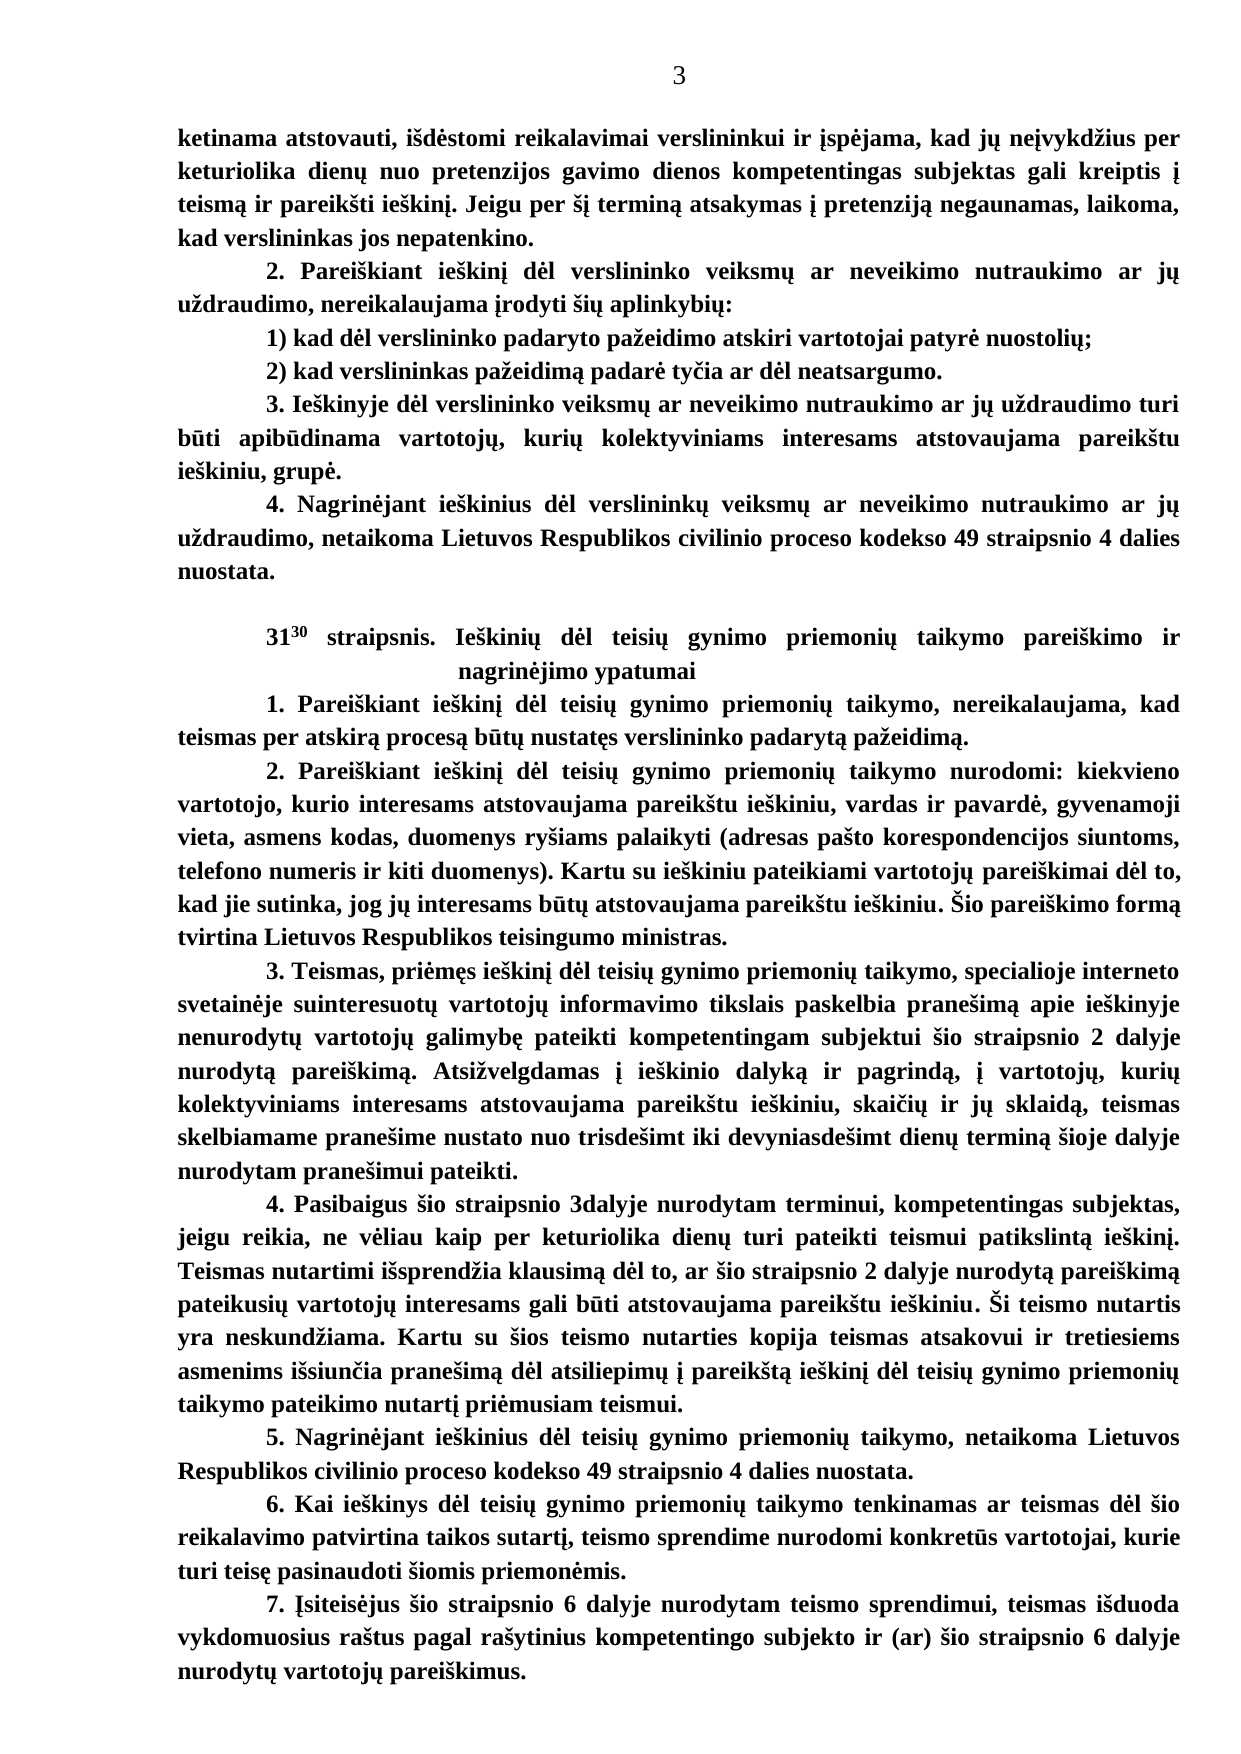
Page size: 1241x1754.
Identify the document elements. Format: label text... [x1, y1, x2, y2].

text 6. Kai ieškinys dėl teisių gynimo priemonių taikymo tenkinamas ar teismas dėl šio reikalavimo patvirtina taikos sutartį, teismo sprendime nurodomi konkretūs vartotojai, kurie turi teisę pasinaudoti šiomis priemonėmis. [177, 1484, 1181, 1584]
text 1. Pareiškiant ieškinį dėl teisių gynimo priemonių taikymo, nereikalaujama, kad teismas per atskirą procesą būtų nustatęs verslininko padarytą pažeidimą. [177, 684, 1181, 751]
text 4. Pasibaigus šio straipsnio 3dalyje nurodytam terminui, kompetentingas subjektas, jeigu reikia, ne vėliau kaip per keturiolika dienų turi pateikti teismui patikslintą ieškinį. Teismas nutartimi išsprendžia klausimą dėl to, ar šio straipsnio 2 dalyje nurodytą pareiškimą pateikusių vartotojų interesams gali būti atstovaujama pareikštu ieškiniu. Ši teismo nutartis yra neskundžiama. Kartu su šios teismo nutarties kopija teismas atsakovui ir tretiesiems asmenims išsiunčia pranešimą dėl atsiliepimų į pareikštą ieškinį dėl teisių gynimo priemonių taikymo pateikimo nutartį priėmusiam teismui. [177, 1184, 1181, 1418]
text 3. Ieškinyje dėl verslininko veiksmų ar neveikimo nutraukimo ar jų uždraudimo turi būti apibūdinama vartotojų, kurių kolektyviniams interesams atstovaujama pareikštu ieškiniu, grupė. [177, 385, 1181, 485]
text 3. Teismas, priėmęs ieškinį dėl teisių gynimo priemonių taikymo, specialioje interneto svetainėje suinteresuotų vartotojų informavimo tikslais paskelbia pranešimą apie ieškinyje nenurodytų vartotojų galimybę pateikti kompetentingam subjektui šio straipsnio 2 dalyje nurodytą pareiškimą. Atsižvelgdamas į ieškinio dalyką ir pagrindą, į vartotojų, kurių kolektyviniams interesams atstovaujama pareikštu ieškiniu, skaičių ir jų sklaidą, teismas skelbiamame pranešime nustato nuo trisdešimt iki devyniasdešimt dienų terminą šioje dalyje nurodytam pranešimui pateikti. [177, 951, 1181, 1184]
text 2. Pareiškiant ieškinį dėl teisių gynimo priemonių taikymo nurodomi: kiekvieno vartotojo, kurio interesams atstovaujama pareikštu ieškiniu, vardas ir pavardė, gyvenamoji vieta, asmens kodas, duomenys ryšiams palaikyti (adresas pašto korespondencijos siuntoms, telefono numeris ir kiti duomenys). Kartu su ieškiniu pateikiami vartotojų pareiškimai dėl to, kad jie sutinka, jog jų interesams būtų atstovaujama pareikštu ieškiniu. Šio pareiškimo formą tvirtina Lietuvos Respublikos teisingumo ministras. [177, 751, 1181, 951]
text 5. Nagrinėjant ieškinius dėl teisių gynimo priemonių taikymo, netaikoma Lietuvos Respublikos civilinio proceso kodekso 49 straipsnio 4 dalies nuostata. [177, 1418, 1181, 1484]
text 7. Įsiteisėjus šio straipsnio 6 dalyje nurodytam teismo sprendimui, teismas išduoda vykdomuosius raštus pagal rašytinius kompetentingo subjekto ir (ar) šio straipsnio 6 dalyje nurodytų vartotojų pareiškimus. [177, 1584, 1181, 1684]
text 2. Pareiškiant ieškinį dėl verslininko veiksmų ar neveikimo nutraukimo ar jų uždraudimo, nereikalaujama įrodyti šių aplinkybių: [177, 251, 1181, 318]
text ketinama atstovauti, išdėstomi reikalavimai verslininkui ir įspėjama, kad jų neįvykdžius per keturiolika dienų nuo pretenzijos gavimo dienos kompetentingas subjektas gali kreiptis į teismą ir pareikšti ieškinį. Jeigu per šį terminą atsakymas į pretenziją negaunamas, laikoma, kad verslininkas jos nepatenkino. [177, 118, 1181, 251]
text 3130 straipsnis. Ieškinių dėl teisių gynimo priemonių taikymo pareiškimo ir nagrinėjimo ypatumai [266, 618, 1181, 684]
text 1) kad dėl verslininko padaryto pažeidimo atskiri vartotojai patyrė nuostolių; [177, 318, 1181, 351]
text 2) kad verslininkas pažeidimą padarė tyčia ar dėl neatsargumo. [177, 351, 1181, 385]
text 4. Nagrinėjant ieškinius dėl verslininkų veiksmų ar neveikimo nutraukimo ar jų uždraudimo, netaikoma Lietuvos Respublikos civilinio proceso kodekso 49 straipsnio 4 dalies nuostata. [177, 485, 1181, 585]
